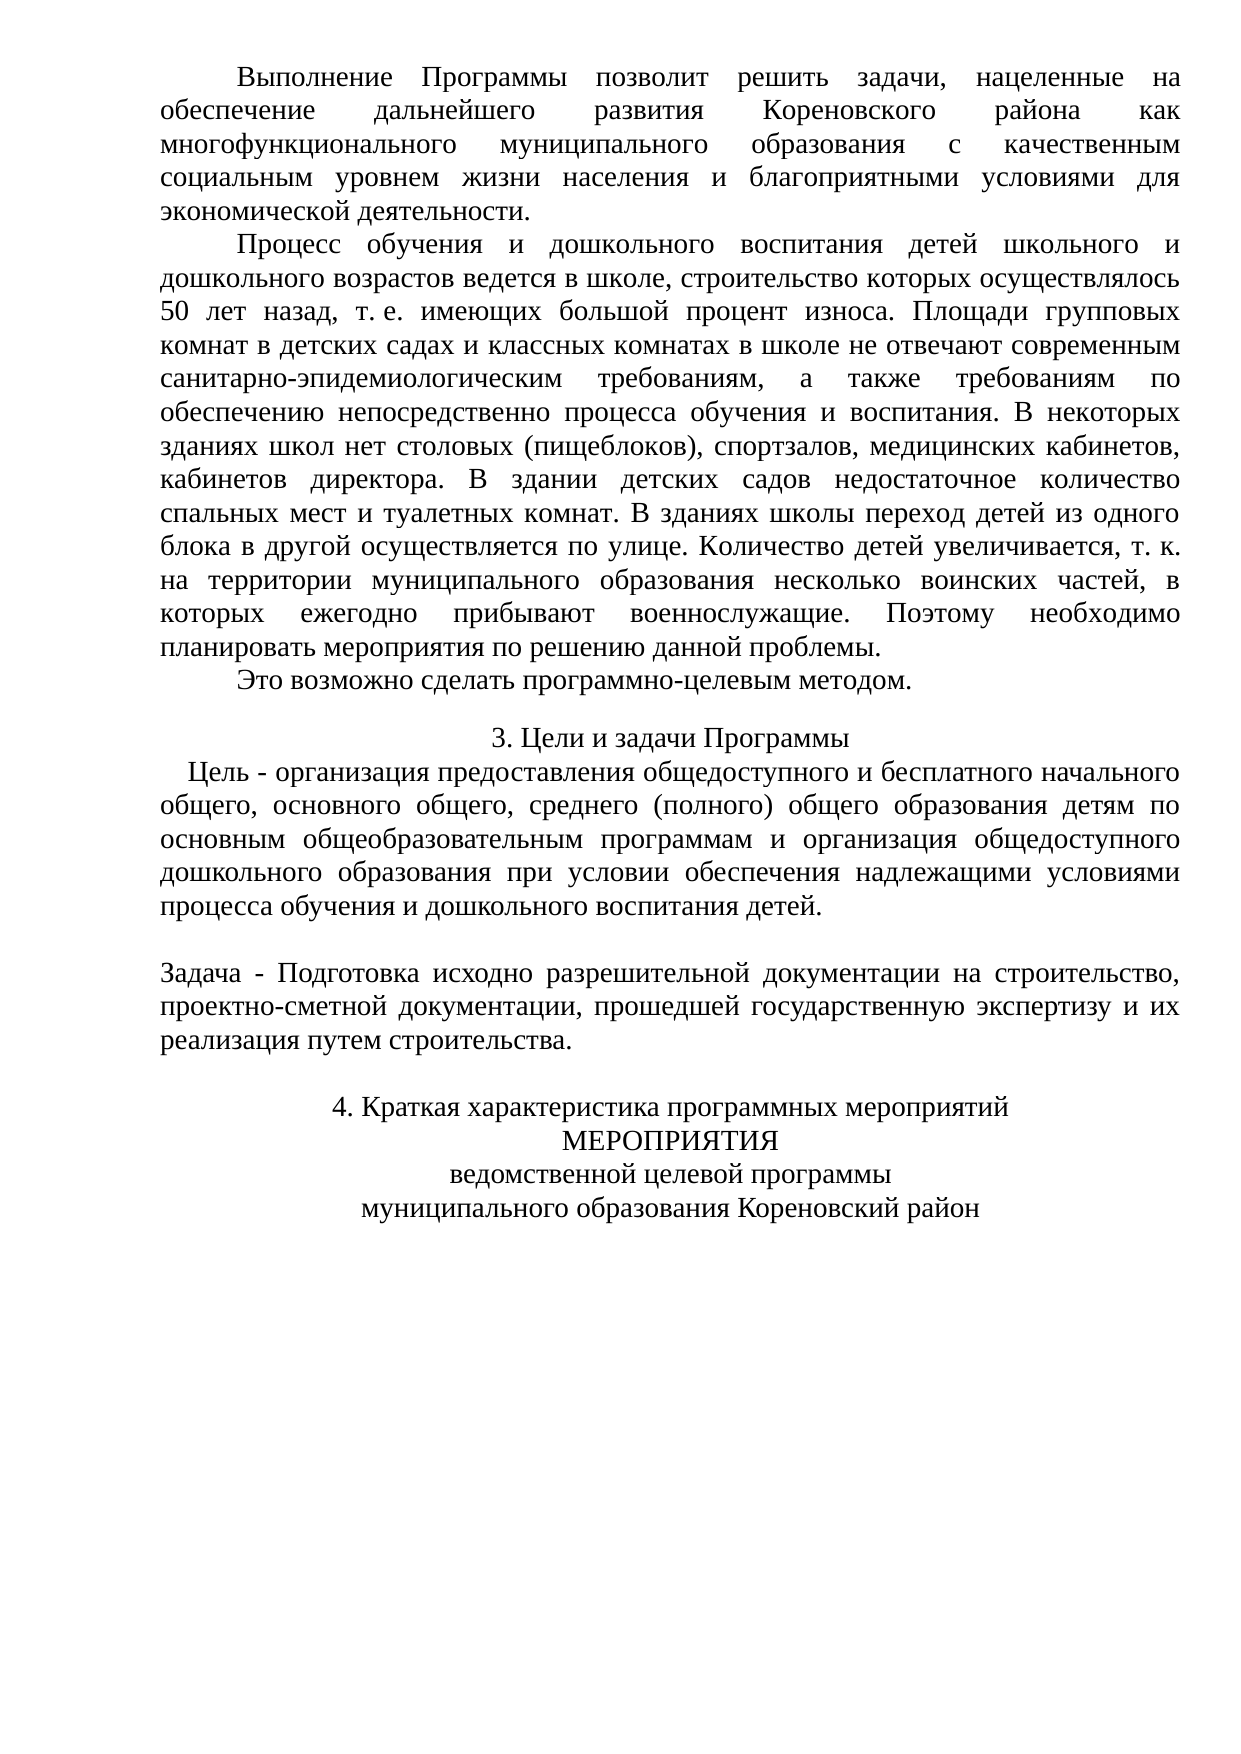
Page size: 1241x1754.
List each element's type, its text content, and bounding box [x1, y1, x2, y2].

text 4. Краткая характеристика программных мероприятий [160, 1089, 1181, 1123]
text Цель - организация предоставления общедоступного и бесплатного начального общего, основного общего, среднего (полного) общего образования детям по основным общеобразовательным программам и организация общедоступного дошкольного образования при условии обеспечения надлежащими условиями процесса обучения и дошкольного воспитания детей. [160, 754, 1181, 921]
text Задача - Подготовка исходно разрешительной документации на строительство, проектно-сметной документации, прошедшей государственную экспертизу и их реализация путем строительства. [160, 955, 1181, 1056]
text Это возможно сделать программно-целевым методом. [160, 662, 1181, 696]
text 3. Цели и задачи Программы [160, 720, 1181, 754]
text муниципального образования Кореновский район [160, 1190, 1181, 1223]
text ведомственной целевой программы [160, 1156, 1181, 1190]
text МЕРОПРИЯТИЯ [160, 1123, 1181, 1156]
text Выполнение Программы позволит решить задачи, нацеленные на обеспечение дальнейшего развития Кореновского района как многофункционального муниципального образования с качественным социальным уровнем жизни населения и благоприятными условиями для экономической деятельности. [160, 59, 1181, 226]
text Процесс обучения и дошкольного воспитания детей школьного и дошкольного возрастов ведется в школе, строительство которых осуществлялось 50 лет назад, т. е. имеющих большой процент износа. Площади групповых комнат в детских садах и классных комнатах в школе не отвечают современным санитарно-эпидемиологическим требованиям, а также требованиям по обеспечению непосредственно процесса обучения и воспитания. В некоторых зданиях школ нет столовых (пищеблоков), спортзалов, медицинских кабинетов, кабинетов директора. В здании детских садов недостаточное количество спальных мест и туалетных комнат. В зданиях школы переход детей из одного блока в другой осуществляется по улице. Количество детей увеличивается, т. к. на территории муниципального образования несколько воинских частей, в которых ежегодно прибывают военнослужащие. Поэтому необходимо планировать мероприятия по решению данной проблемы. [160, 226, 1181, 662]
